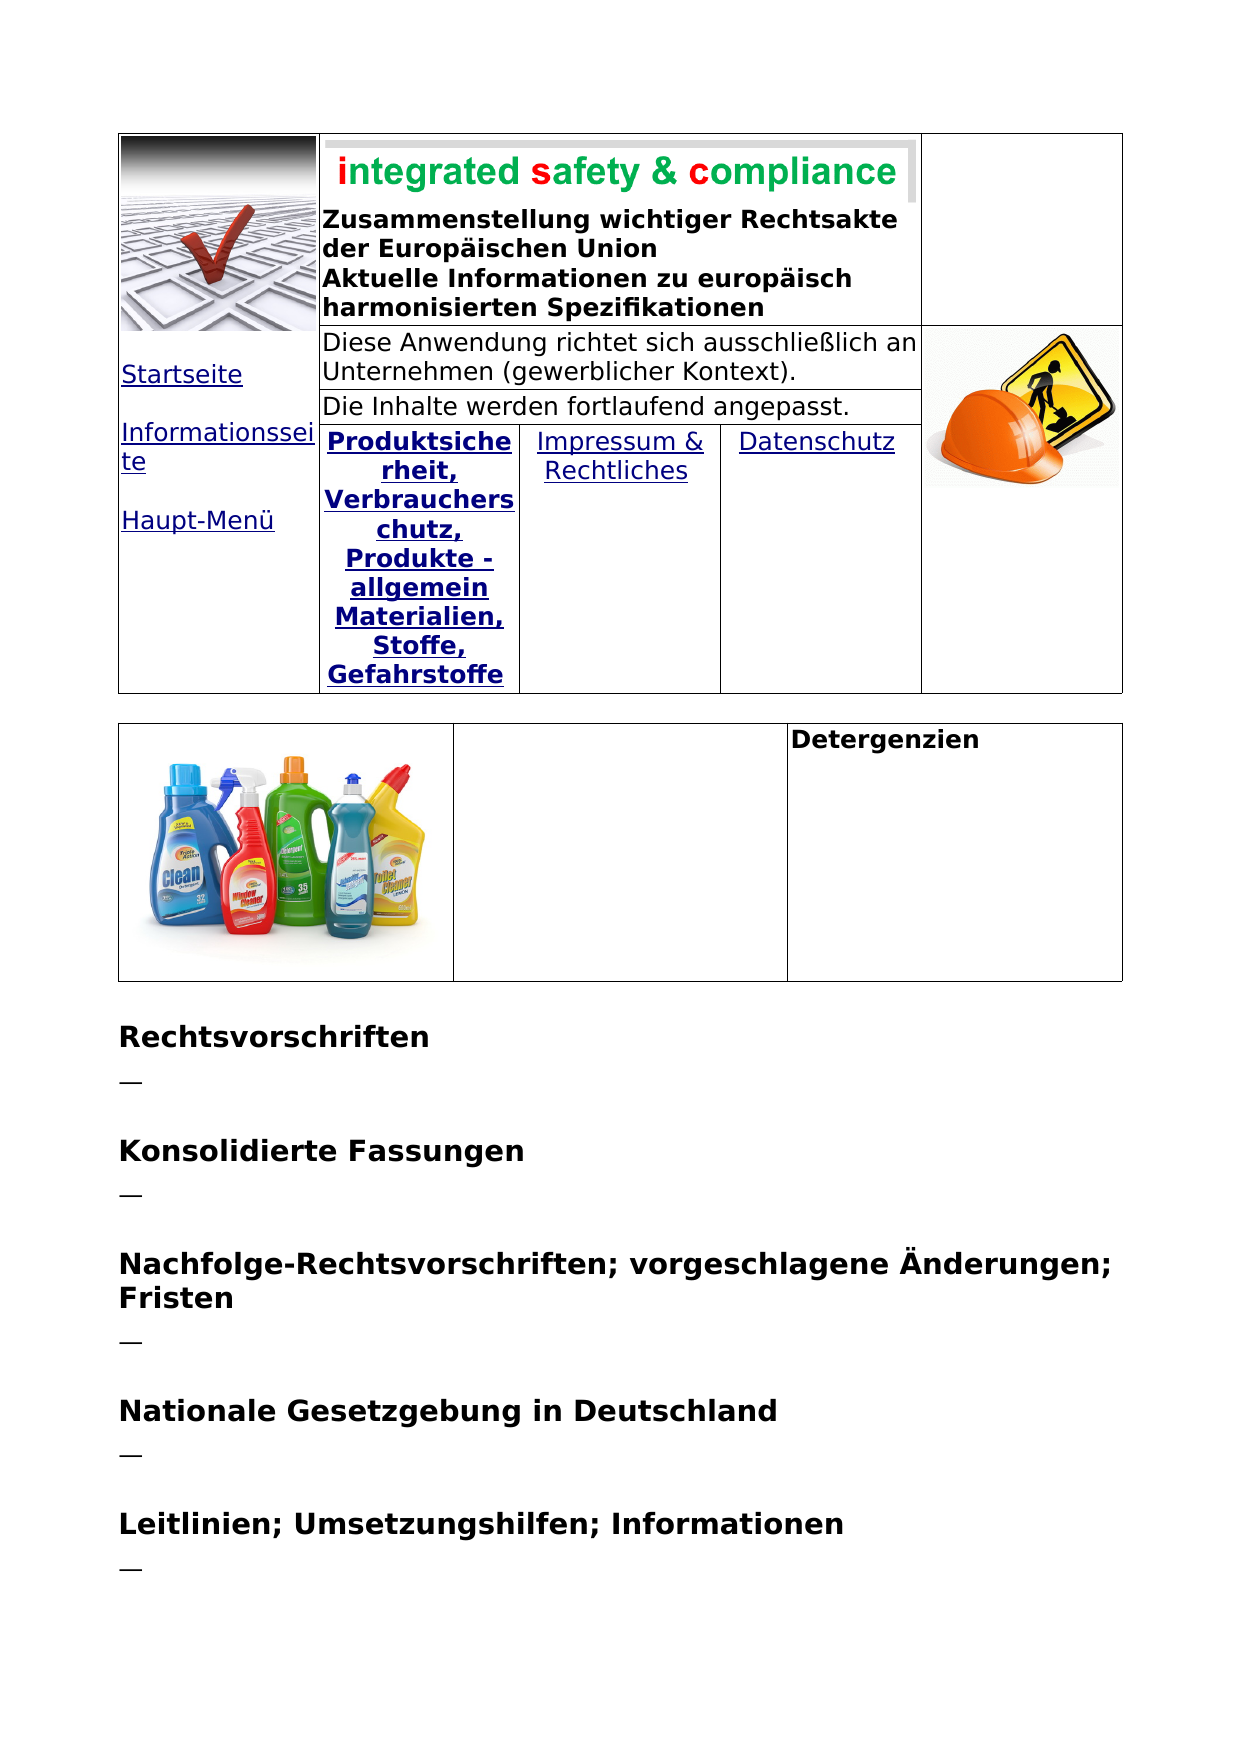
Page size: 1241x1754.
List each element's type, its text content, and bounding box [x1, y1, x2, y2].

text — [118, 1067, 1122, 1096]
picture [321, 136, 919, 206]
table_cell Impressum & Rechtliches [520, 425, 720, 693]
subtitle Rechtsvorschriften [118, 1021, 1122, 1055]
table_header [454, 724, 787, 981]
subtitle Konsolidierte Fassungen [118, 1134, 1122, 1168]
table_header [119, 724, 453, 981]
table_header Detergenzien [788, 724, 1122, 981]
picture [924, 328, 1120, 488]
table_header Startseite Informationsseite Haupt-Menü [119, 134, 319, 693]
table_cell Datenschutz [721, 425, 921, 693]
subtitle Leitlinien; Umsetzungshilfen; Informationen [118, 1507, 1122, 1541]
table_header Zusammenstellung wichtiger Rechtsakte der Europäischen Union Aktuelle Informationen zu europäisch harmonisierten Spezifikationen [320, 134, 921, 325]
text — [118, 1327, 1122, 1357]
table_cell Produktsicherheit, Verbraucherschutz, Produkte - allgemein Materialien, Stoffe, Gefahrstoffe [320, 425, 519, 693]
table_cell Die Inhalte werden fortlaufend angepasst. [320, 390, 921, 424]
picture [121, 136, 316, 331]
text — [118, 1180, 1122, 1209]
table_header [922, 134, 1122, 325]
table_cell [922, 326, 1122, 693]
picture [121, 725, 450, 972]
table_cell Diese Anwendung richtet sich ausschließlich an Unternehmen (gewerblicher Kontext). [320, 326, 921, 389]
text — [118, 1554, 1122, 1583]
text — [118, 1441, 1122, 1470]
subtitle Nationale Gesetzgebung in Deutschland [118, 1394, 1122, 1428]
subtitle Nachfolge-Rechtsvorschriften; vorgeschlagene Änderungen; Fristen [118, 1247, 1122, 1315]
